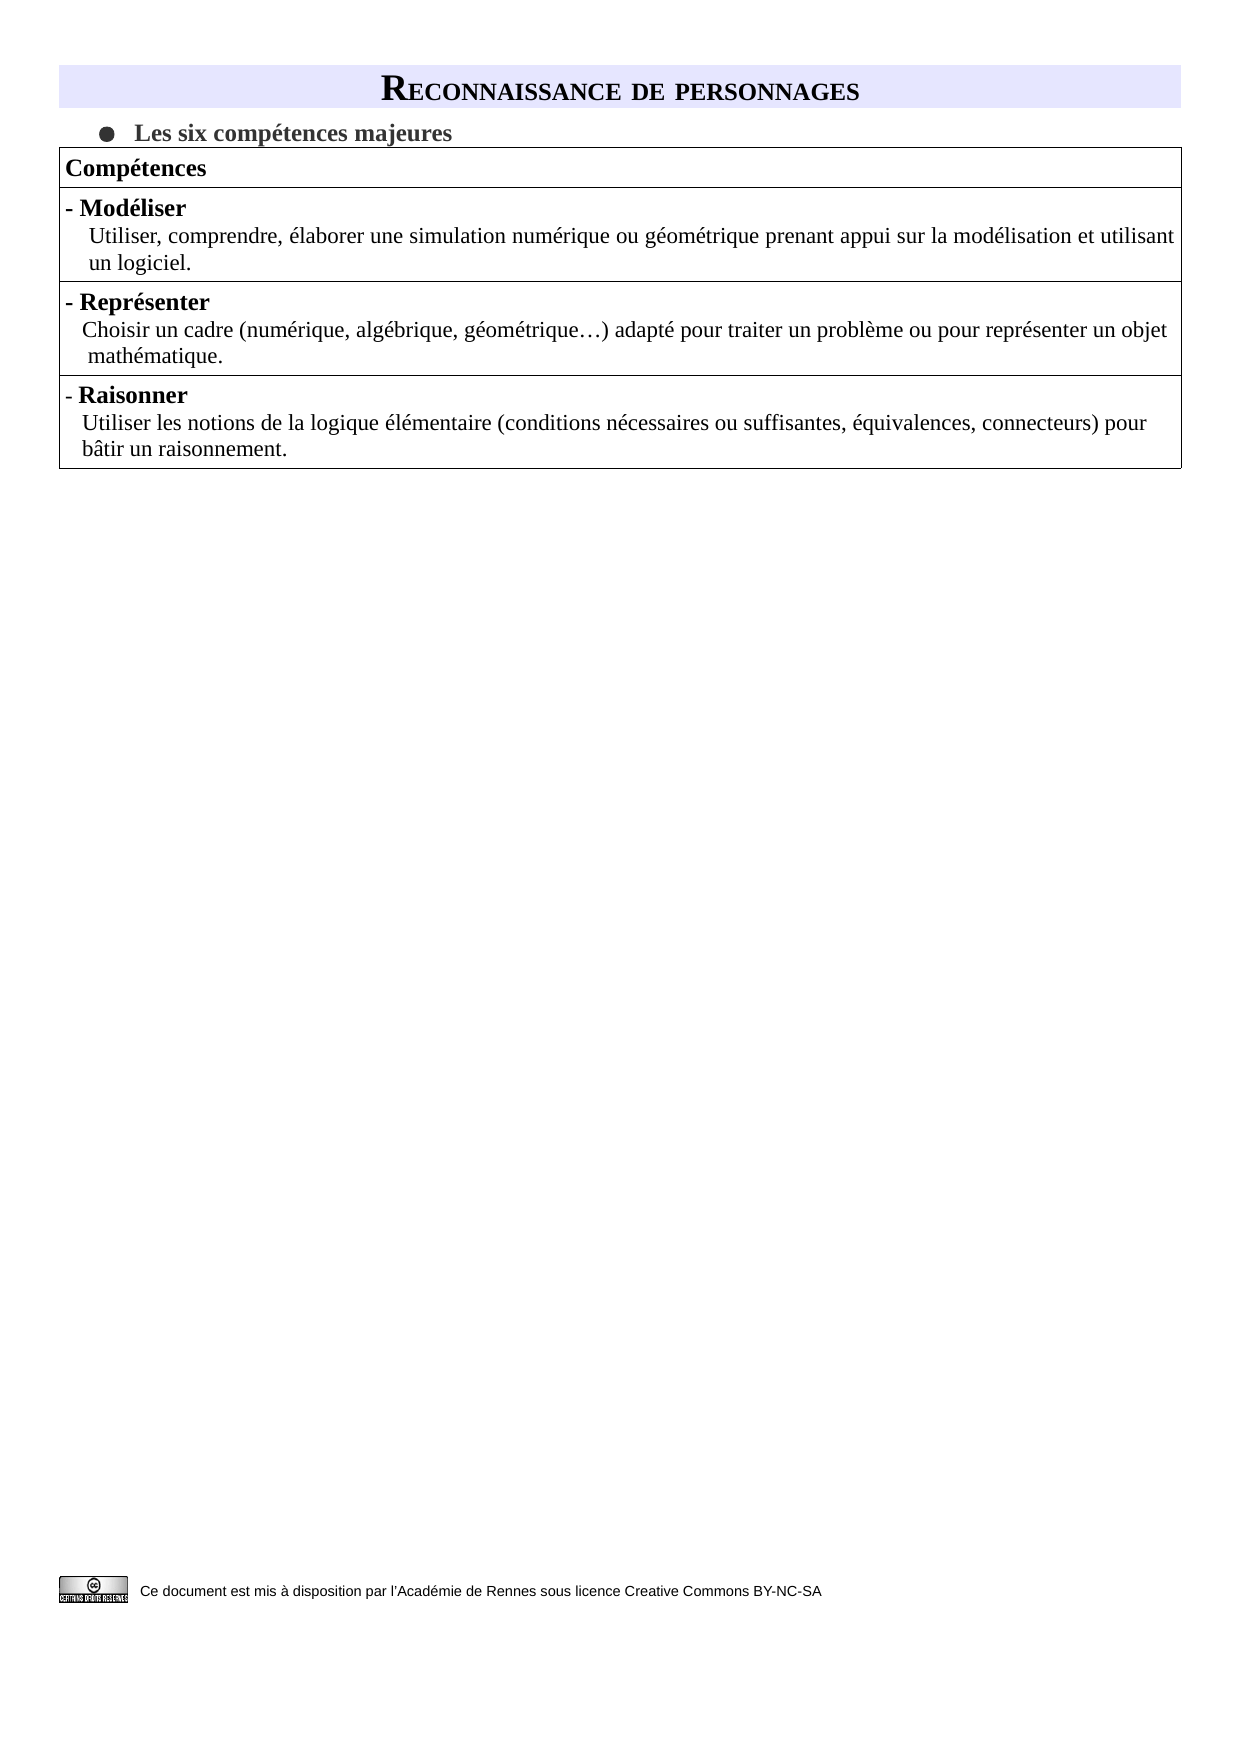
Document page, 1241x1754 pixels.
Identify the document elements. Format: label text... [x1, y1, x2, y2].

table_cell - Raisonner Utiliser les notions de la logique élémentaire (conditions nécessaires ou suffisantes, équivalences, connecteurs) pour bâtir un raisonnement. [60, 376, 1181, 467]
list Les six compétences majeures [97, 118, 1181, 147]
table_cell - Modéliser Utiliser, comprendre, élaborer une simulation numérique ou géométrique prenant appui sur la modélisation et utilisant un logiciel. [60, 188, 1181, 281]
picture [59, 1576, 128, 1603]
table_header Compétences [60, 148, 1181, 187]
table_cell - Représenter Choisir un cadre (numérique, algébrique, géométrique…) adapté pour traiter un problème ou pour représenter un objet mathématique. [60, 282, 1181, 374]
